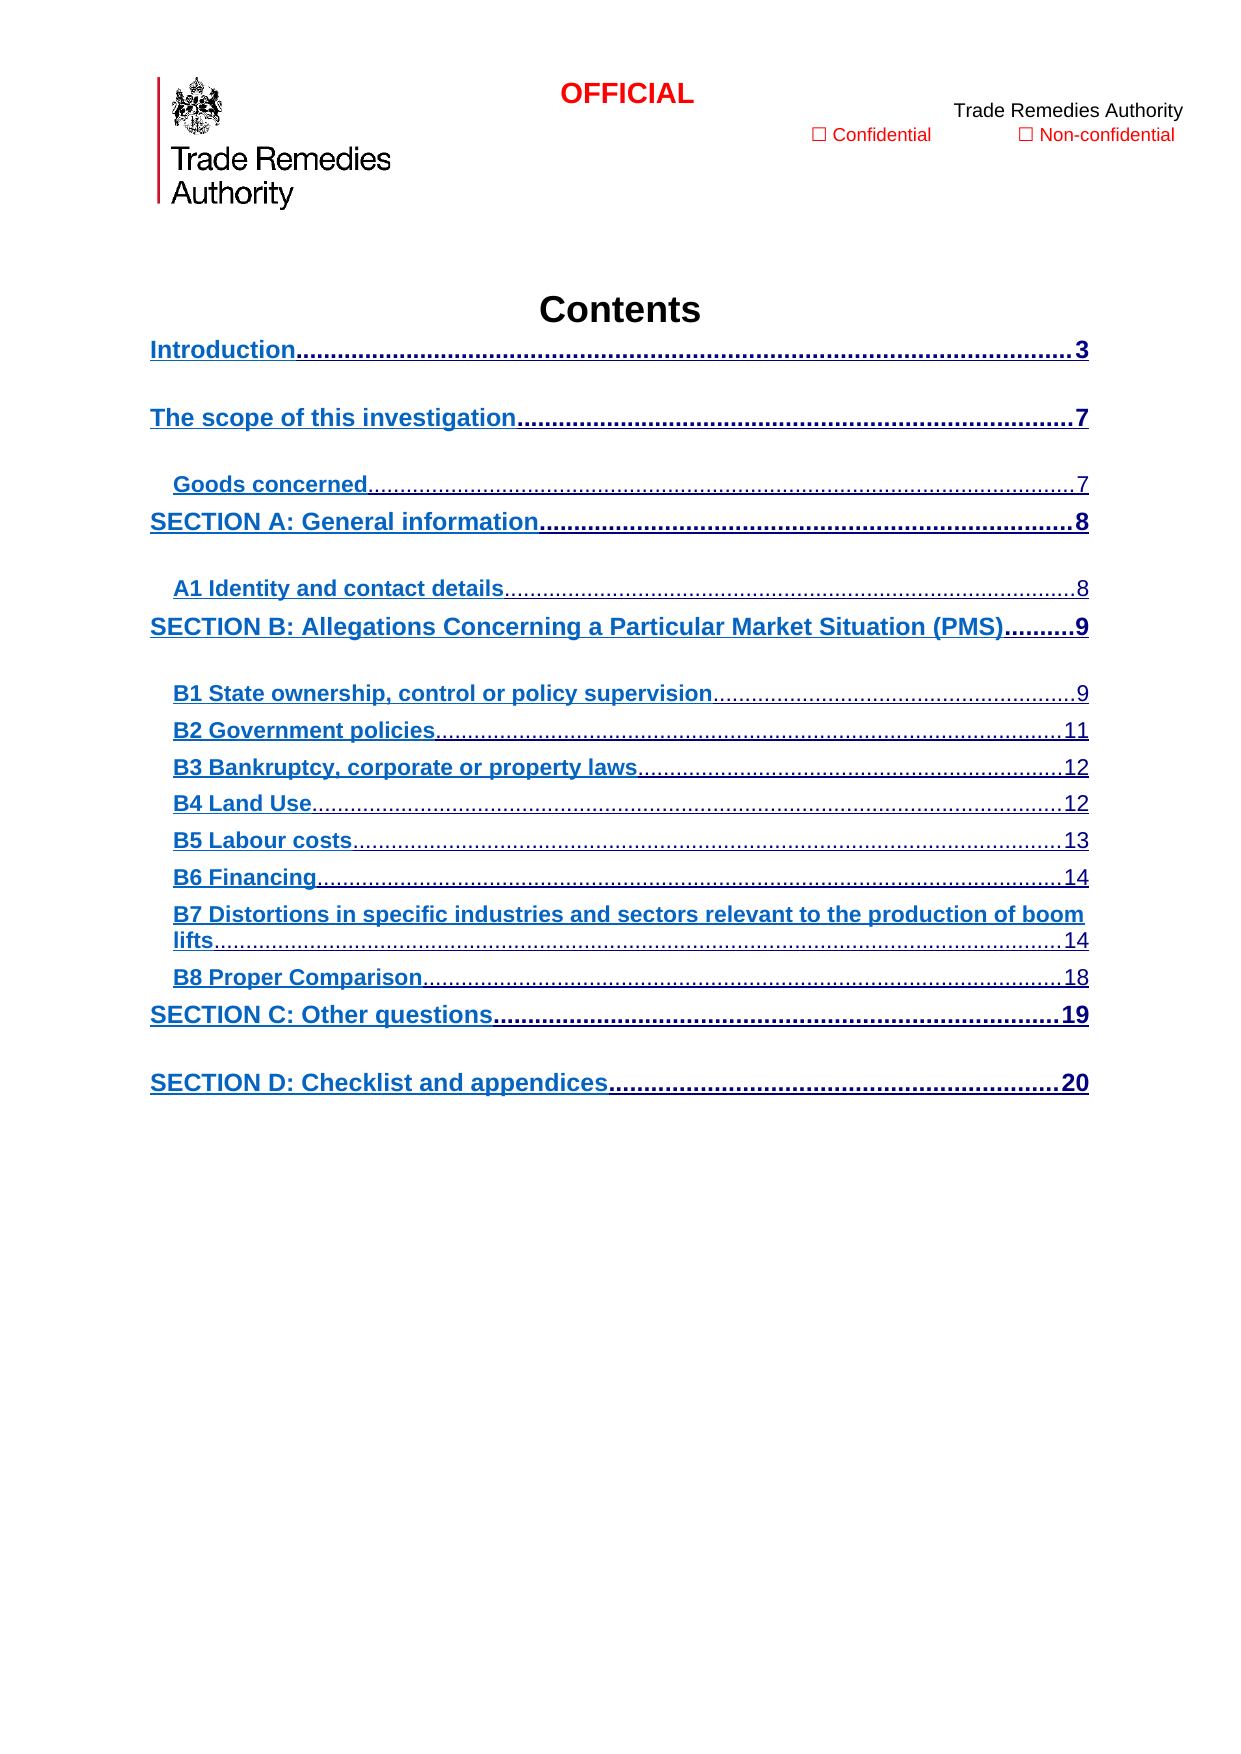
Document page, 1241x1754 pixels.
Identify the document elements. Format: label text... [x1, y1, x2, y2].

text B1 State ownership, control or policy supervision 9 [173, 680, 1090, 706]
text The scope of this investigation 7 [150, 403, 1090, 431]
text SECTION C: Other questions 19 [150, 1000, 1090, 1029]
text B5 Labour costs 13 [173, 827, 1090, 853]
text SECTION A: General information 8 [150, 507, 1090, 536]
text B6 Financing 14 [173, 864, 1090, 890]
text A1 Identity and contact details 8 [173, 575, 1090, 602]
text Goods concerned 7 [173, 471, 1090, 497]
text SECTION D: Checklist and appendices 20 [150, 1068, 1090, 1097]
text B4 Land Use 12 [173, 790, 1090, 817]
text Introduction 3 [150, 335, 1090, 363]
text SECTION B: Allegations Concerning a Particular Market Situation (PMS) 9 [150, 612, 1090, 641]
text B2 Government policies 11 [173, 717, 1090, 743]
text B3 Bankruptcy, corporate or property laws 12 [173, 753, 1090, 780]
subtitle Contents [150, 287, 1090, 330]
text B7 Distortions in specific industries and sectors relevant to the production of boom lifts 14 [173, 901, 1090, 953]
text B8 Proper Comparison 18 [173, 964, 1090, 990]
